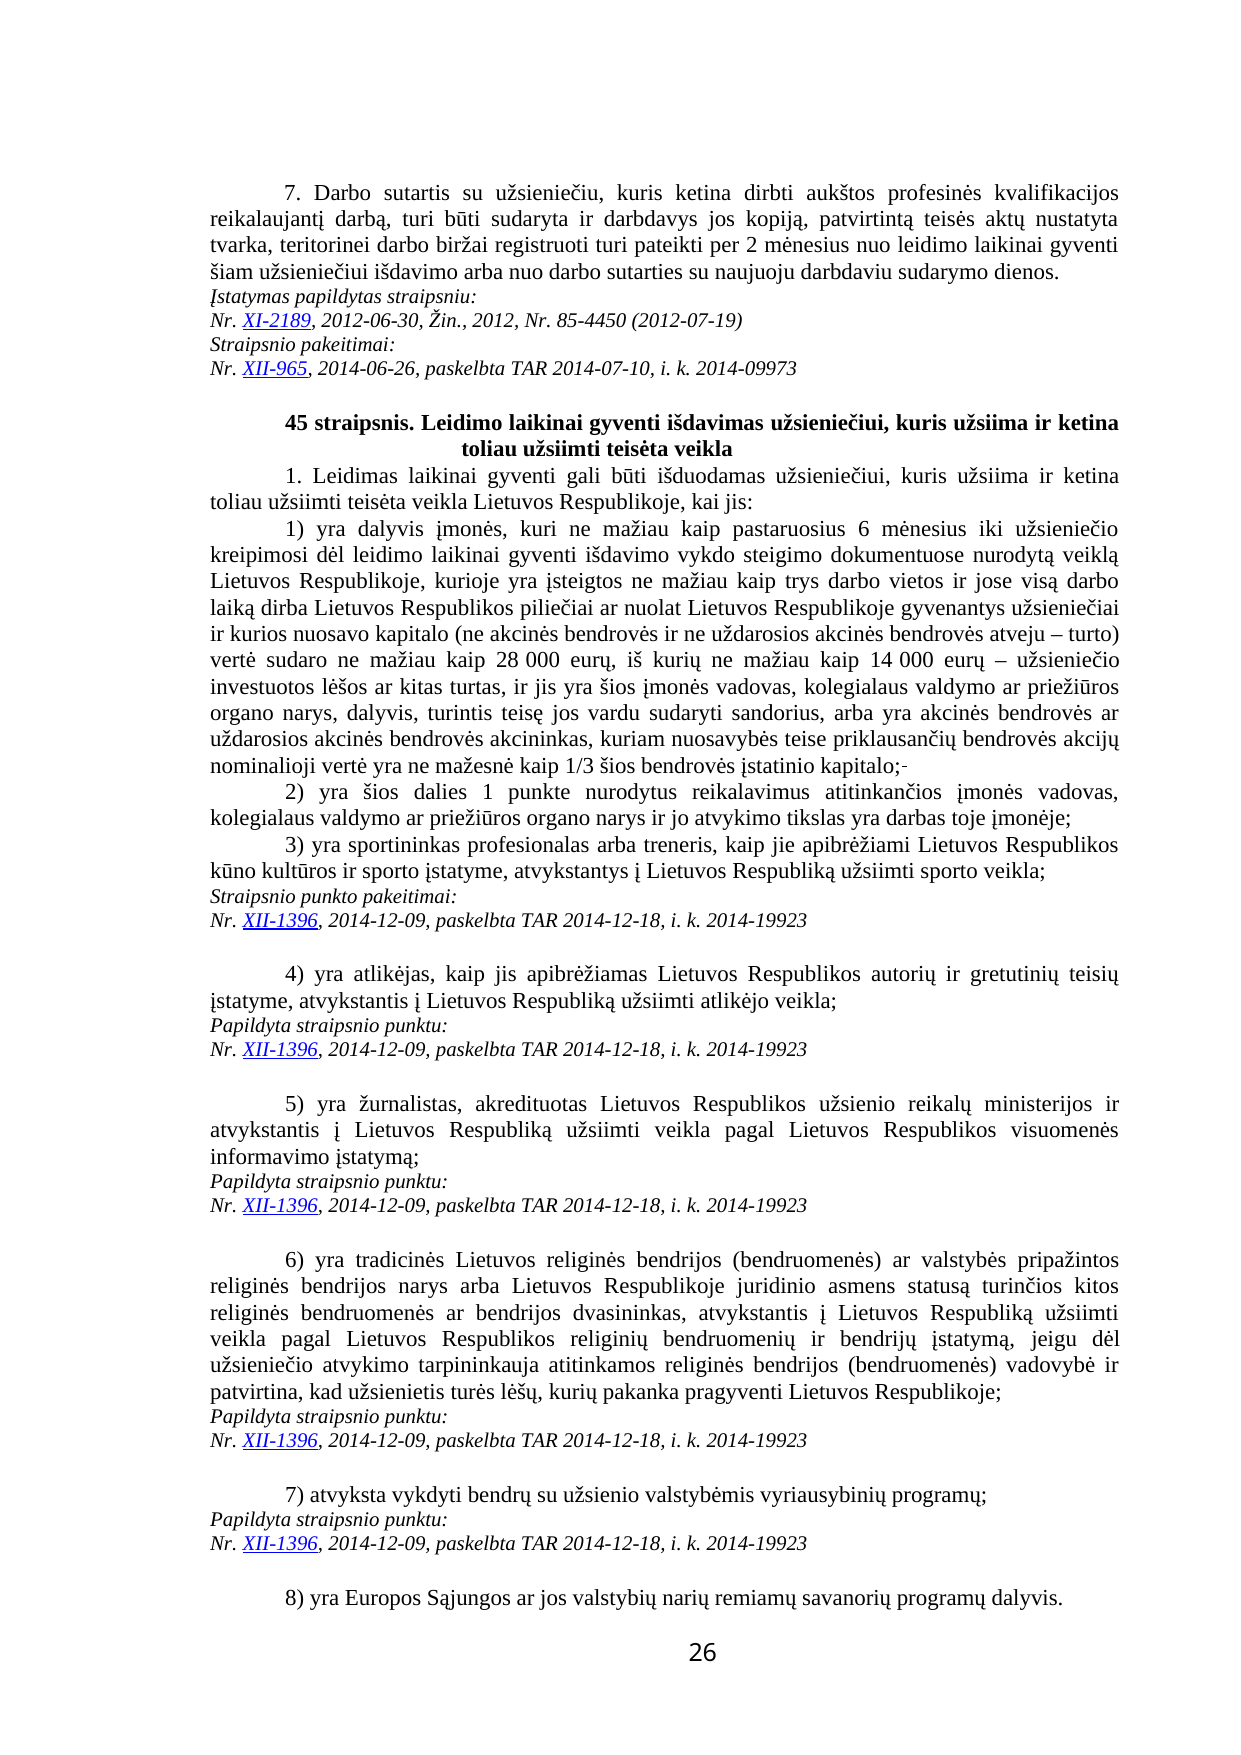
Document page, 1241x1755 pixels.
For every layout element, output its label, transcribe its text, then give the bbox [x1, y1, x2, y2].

text 4) yra atlikėjas, kaip jis apibrėžiamas Lietuvos Respublikos autorių ir gretutinių teisių įstatyme, atvykstantis į Lietuvos Respubliką užsiimti atlikėjo veikla; [210, 960, 1120, 1013]
text 1. Leidimas laikinai gyventi gali būti išduodamas užsieniečiui, kuris užsiima ir ketina toliau užsiimti teisėta veikla Lietuvos Respublikoje, kai jis: [210, 462, 1120, 514]
text Nr. XII-965, 2014-06-26, paskelbta TAR 2014-07-10, i. k. 2014-09973 [210, 356, 1120, 380]
text 8) yra Europos Sąjungos ar jos valstybių narių remiamų savanorių programų dalyvis. [210, 1584, 1120, 1611]
text Nr. XI-2189, 2012-06-30, Žin., 2012, Nr. 85-4450 (2012-07-19) [210, 308, 1120, 332]
text Papildyta straipsnio punktu: [210, 1013, 1120, 1037]
text 7. Darbo sutartis su užsieniečiu, kuris ketina dirbti aukštos profesinės kvalifikacijos reikalaujantį darbą, turi būti sudaryta ir darbdavys jos kopiją, patvirtintą teisės aktų nustatyta tvarka, teritorinei darbo biržai registruoti turi pateikti per 2 mėnesius nuo leidimo laikinai gyventi šiam užsieniečiui išdavimo arba nuo darbo sutarties su naujuoju darbdaviu sudarymo dienos. [210, 179, 1120, 284]
text Papildyta straipsnio punktu: [210, 1404, 1120, 1428]
text 45 straipsnis. Leidimo laikinai gyventi išdavimas užsieniečiui, kuris užsiima ir ketina toliau užsiimti teisėta veikla [285, 409, 1120, 462]
text Nr. XII-1396, 2014-12-09, paskelbta TAR 2014-12-18, i. k. 2014-19923 [210, 1428, 1120, 1452]
text 2) yra šios dalies 1 punkte nurodytus reikalavimus atitinkančios įmonės vadovas, kolegialaus valdymo ar priežiūros organo narys ir jo atvykimo tikslas yra darbas toje įmonėje; [210, 778, 1120, 831]
text 3) yra sportininkas profesionalas arba treneris, kaip jie apibrėžiami Lietuvos Respublikos kūno kultūros ir sporto įstatyme, atvykstantys į Lietuvos Respubliką užsiimti sporto veikla; [210, 831, 1120, 883]
text 7) atvyksta vykdyti bendrų su užsienio valstybėmis vyriausybinių programų; [210, 1481, 1120, 1507]
text Nr. XII-1396, 2014-12-09, paskelbta TAR 2014-12-18, i. k. 2014-19923 [210, 1193, 1120, 1217]
text 6) yra tradicinės Lietuvos religinės bendrijos (bendruomenės) ar valstybės pripažintos religinės bendrijos narys arba Lietuvos Respublikoje juridinio asmens statusą turinčios kitos religinės bendruomenės ar bendrijos dvasininkas, atvykstantis į Lietuvos Respubliką užsiimti veikla pagal Lietuvos Respublikos religinių bendruomenių ir bendrijų įstatymą, jeigu dėl užsieniečio atvykimo tarpininkauja atitinkamos religinės bendrijos (bendruomenės) vadovybė ir patvirtina, kad užsienietis turės lėšų, kurių pakanka pragyventi Lietuvos Respublikoje; [210, 1246, 1120, 1404]
text Papildyta straipsnio punktu: [210, 1169, 1120, 1193]
text Nr. XII-1396, 2014-12-09, paskelbta TAR 2014-12-18, i. k. 2014-19923 [210, 908, 1120, 932]
text Nr. XII-1396, 2014-12-09, paskelbta TAR 2014-12-18, i. k. 2014-19923 [210, 1531, 1120, 1555]
text 1) yra dalyvis įmonės, kuri ne mažiau kaip pastaruosius 6 mėnesius iki užsieniečio kreipimosi dėl leidimo laikinai gyventi išdavimo vykdo steigimo dokumentuose nurodytą veiklą Lietuvos Respublikoje, kurioje yra įsteigtos ne mažiau kaip trys darbo vietos ir jose visą darbo laiką dirba Lietuvos Respublikos piliečiai ar nuolat Lietuvos Respublikoje gyvenantys užsieniečiai ir kurios nuosavo kapitalo (ne akcinės bendrovės ir ne uždarosios akcinės bendrovės atveju – turto) vertė sudaro ne mažiau kaip 28 000 eurų, iš kurių ne mažiau kaip 14 000 eurų – užsieniečio investuotos lėšos ar kitas turtas, ir jis yra šios įmonės vadovas, kolegialaus valdymo ar priežiūros organo narys, dalyvis, turintis teisę jos vardu sudaryti sandorius, arba yra akcinės bendrovės ar uždarosios akcinės bendrovės akcininkas, kuriam nuosavybės teise priklausančių bendrovės akcijų nominalioji vertė yra ne mažesnė kaip 1/3 šios bendrovės įstatinio kapitalo; [210, 514, 1120, 778]
text Įstatymas papildytas straipsniu: [210, 284, 1120, 308]
text Straipsnio punkto pakeitimai: [210, 883, 1120, 908]
text Papildyta straipsnio punktu: [210, 1507, 1120, 1531]
text Nr. XII-1396, 2014-12-09, paskelbta TAR 2014-12-18, i. k. 2014-19923 [210, 1037, 1120, 1061]
text 5) yra žurnalistas, akredituotas Lietuvos Respublikos užsienio reikalų ministerijos ir atvykstantis į Lietuvos Respubliką užsiimti veikla pagal Lietuvos Respublikos visuomenės informavimo įstatymą; [210, 1090, 1120, 1169]
text Straipsnio pakeitimai: [210, 332, 1120, 356]
